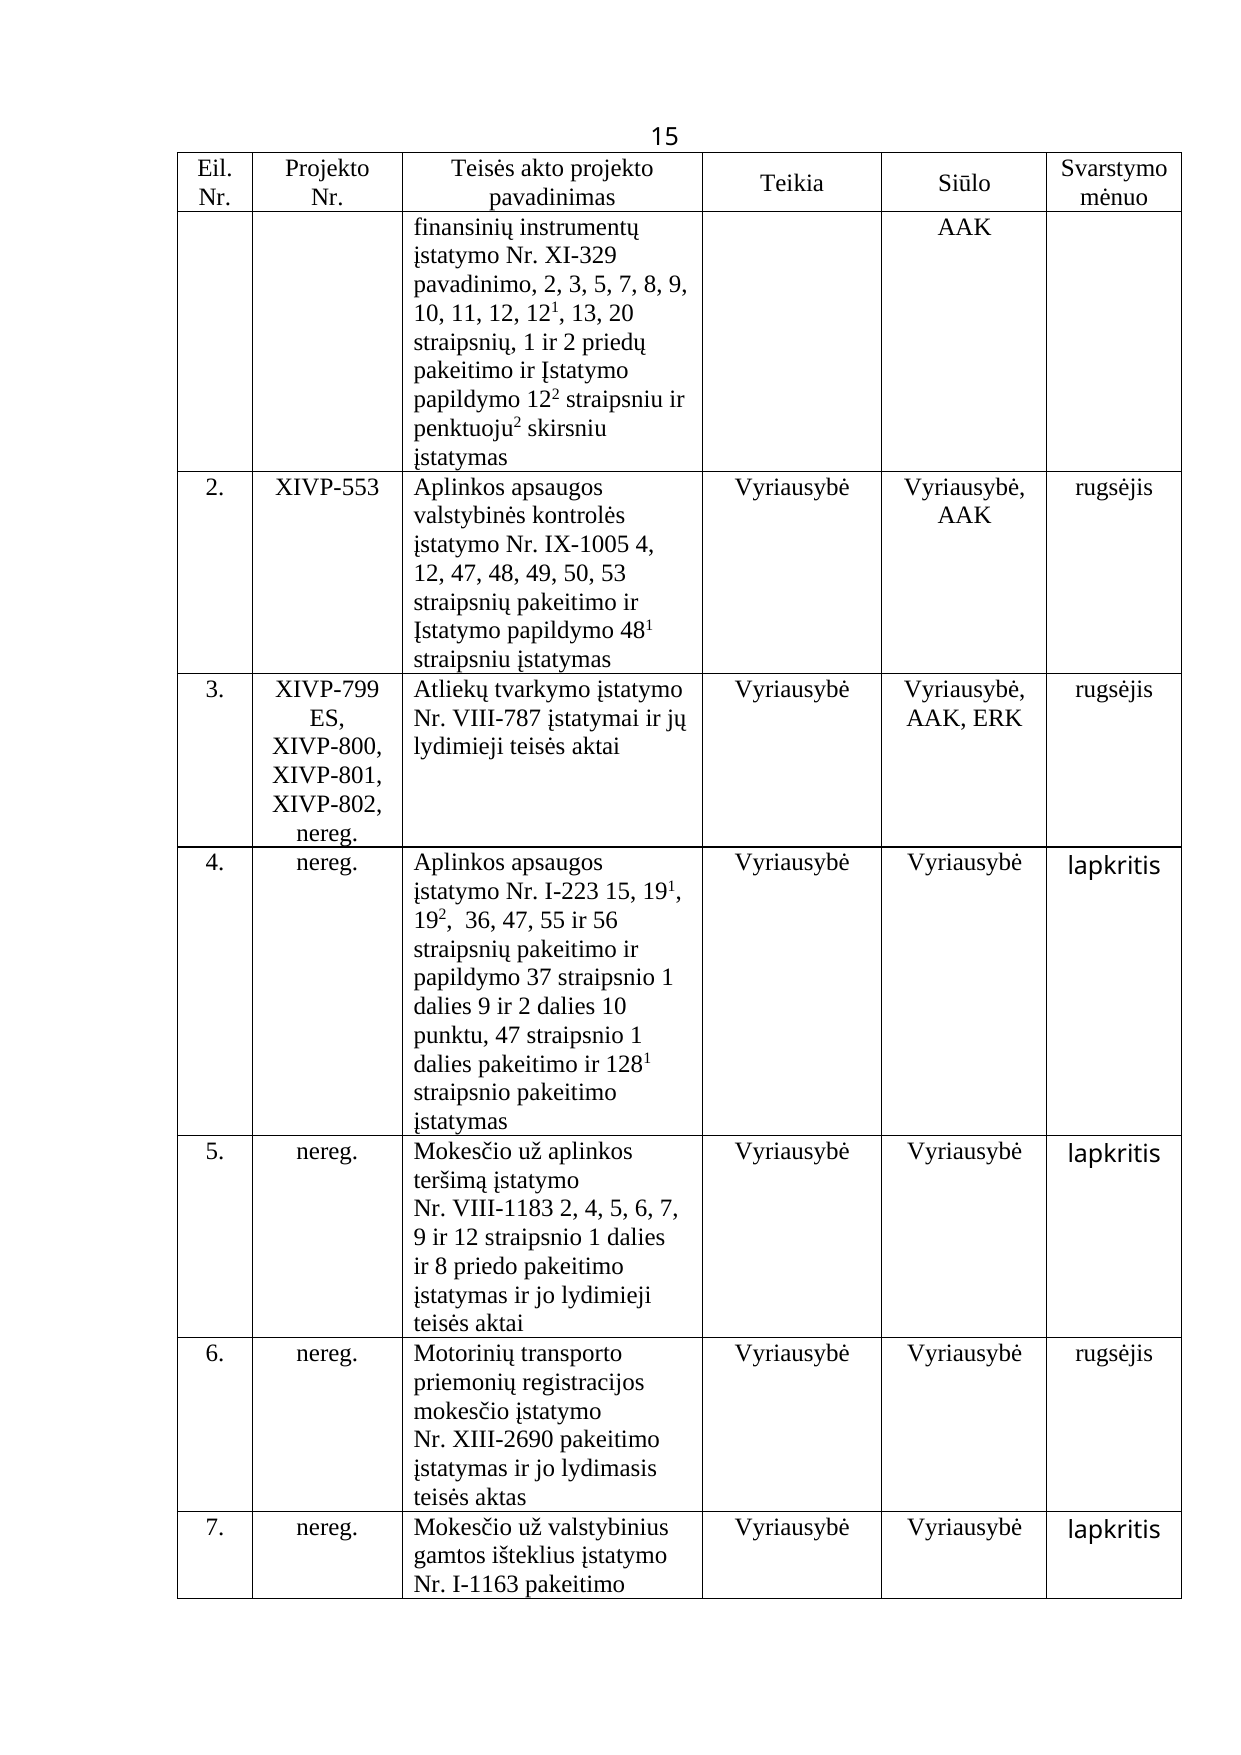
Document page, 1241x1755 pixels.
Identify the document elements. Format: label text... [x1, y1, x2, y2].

table_cell [253, 212, 402, 471]
table_cell nereg. [253, 848, 402, 1135]
table_cell 3. [178, 674, 252, 846]
table_cell 2. [178, 472, 252, 673]
table_cell 7. [178, 1512, 252, 1598]
table_cell lapkritis [1047, 1136, 1181, 1337]
table_cell [703, 212, 881, 471]
table_header Siūlo [882, 153, 1046, 211]
table_cell [178, 212, 252, 471]
table_cell Atliekų tvarkymo įstatymo Nr. VIII-787 įstatymai ir jų lydimieji teisės aktai [403, 674, 702, 846]
table_cell Vyriausybė, AAK [882, 472, 1046, 673]
table_cell Vyriausybė [703, 1512, 881, 1598]
table_cell XIVP-553 [253, 472, 402, 673]
table_cell lapkritis [1047, 848, 1181, 1135]
table_cell Vyriausybė, AAK, ERK [882, 674, 1046, 846]
table_cell rugsėjis [1047, 472, 1181, 673]
table_cell Aplinkos apsaugos valstybinės kontrolės įstatymo Nr. IX-1005 4, 12, 47, 48, 49, 50, 53 straipsnių pakeitimo ir Įstatymo papildymo 481 straipsniu įstatymas [403, 472, 702, 673]
table_cell 6. [178, 1338, 252, 1511]
table_cell rugsėjis [1047, 674, 1181, 846]
table_cell rugsėjis [1047, 1338, 1181, 1511]
table_cell Vyriausybė [882, 1338, 1046, 1511]
table_header Projekto Nr. [253, 153, 402, 211]
table_cell Vyriausybė [882, 1136, 1046, 1337]
table_cell nereg. [253, 1512, 402, 1598]
table_cell Mokesčio už valstybinius gamtos išteklius įstatymo Nr. I-1163 pakeitimo [403, 1512, 702, 1598]
table_cell [1047, 212, 1181, 471]
table_cell Vyriausybė [703, 848, 881, 1135]
table_header Teikia [703, 153, 881, 211]
table_cell Vyriausybė [882, 1512, 1046, 1598]
table_cell 4. [178, 848, 252, 1135]
table_header Teisės akto projekto pavadinimas [403, 153, 702, 211]
table_cell Vyriausybė [882, 848, 1046, 1135]
table_cell Motorinių transporto priemonių registracijos mokesčio įstatymo Nr. XIII-2690 pakeitimo įstatymas ir jo lydimasis teisės aktas [403, 1338, 702, 1511]
table_cell Vyriausybė [703, 674, 881, 846]
table_cell XIVP-799 ES, XIVP-800, XIVP-801, XIVP-802, nereg. [253, 674, 402, 846]
table_cell Vyriausybė [703, 1338, 881, 1511]
table_cell AAK [882, 212, 1046, 471]
table_cell Vyriausybė [703, 1136, 881, 1337]
table_cell Aplinkos apsaugos įstatymo Nr. I-223 15, 191, 192, 36, 47, 55 ir 56 straipsnių pakeitimo ir papildymo 37 straipsnio 1 dalies 9 ir 2 dalies 10 punktu, 47 straipsnio 1 dalies pakeitimo ir 1281 straipsnio pakeitimo įstatymas [403, 848, 702, 1135]
table_cell nereg. [253, 1338, 402, 1511]
table_cell Mokesčio už aplinkos teršimą įstatymo Nr. VIII-1183 2, 4, 5, 6, 7, 9 ir 12 straipsnio 1 dalies ir 8 priedo pakeitimo įstatymas ir jo lydimieji teisės aktai [403, 1136, 702, 1337]
table_cell nereg. [253, 1136, 402, 1337]
table_header Eil. Nr. [178, 153, 252, 211]
table_cell lapkritis [1047, 1512, 1181, 1598]
table_cell Vyriausybė [703, 472, 881, 673]
table_cell 5. [178, 1136, 252, 1337]
table_header Svarstymo mėnuo [1047, 153, 1181, 211]
table_cell finansinių instrumentų įstatymo Nr. XI-329 pavadinimo, 2, 3, 5, 7, 8, 9, 10, 11, 12, 121, 13, 20 straipsnių, 1 ir 2 priedų pakeitimo ir Įstatymo papildymo 122 straipsniu ir penktuoju2 skirsniu įstatymas [403, 212, 702, 471]
